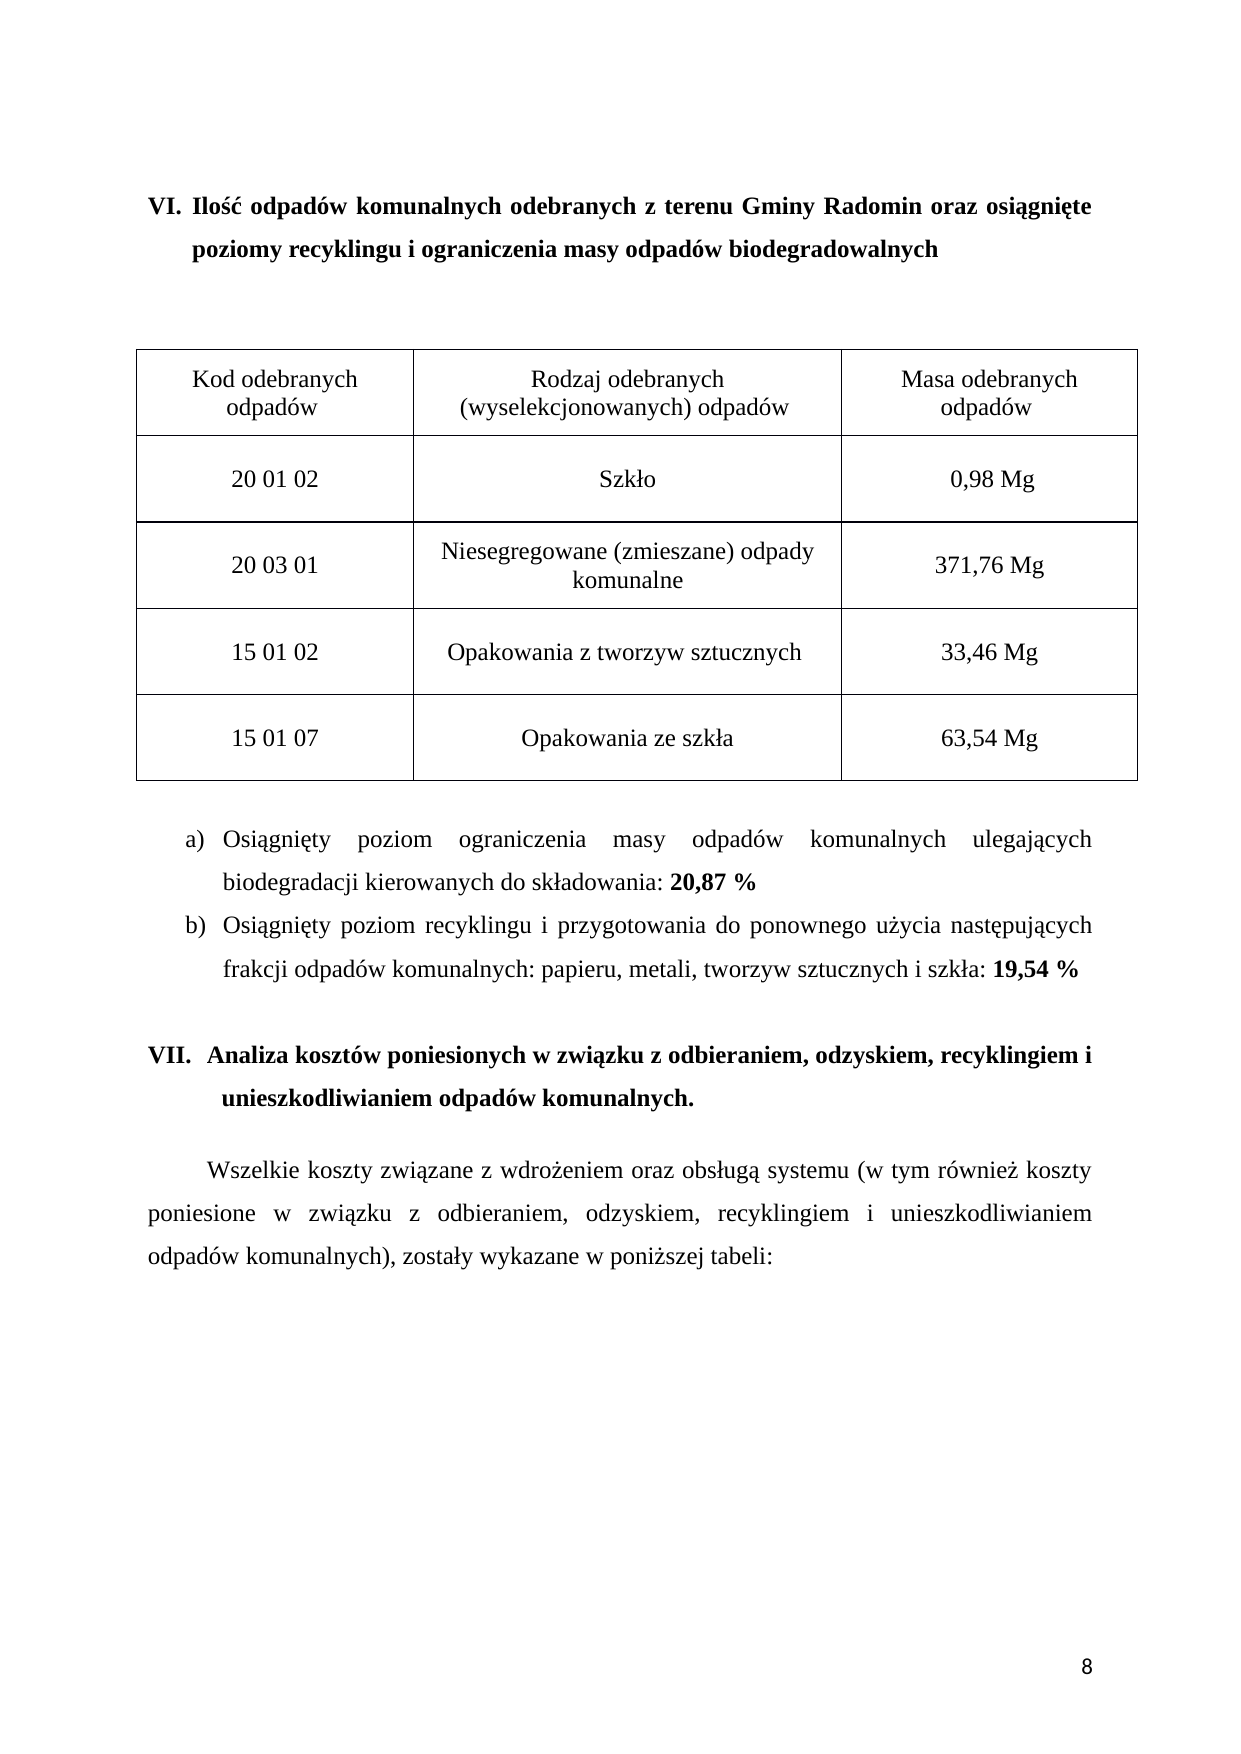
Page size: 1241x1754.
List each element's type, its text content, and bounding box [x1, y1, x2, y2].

table_cell 0,98 Mg [842, 436, 1137, 521]
table_cell 15 01 07 [137, 695, 413, 780]
list Osiągnięty poziom ograniczenia masy odpadów komunalnych ulegających biodegradacji kierowanych do składowania: 20,87 % [185, 824, 1093, 896]
table_cell 33,46 Mg [842, 609, 1137, 694]
list Ilość odpadów komunalnych odebranych z terenu Gminy Radomin oraz osiągnięte poziomy recyklingu i ograniczenia masy odpadów biodegradowalnych [148, 191, 1093, 263]
text Wszelkie koszty związane z wdrożeniem oraz obsługą systemu (w tym również koszty poniesione w związku z odbieraniem, odzyskiem, recyklingiem i unieszkodliwianiem odpadów komunalnych), zostały wykazane w poniższej tabeli: [148, 1155, 1093, 1270]
table_cell 63,54 Mg [842, 695, 1137, 780]
table_cell 371,76 Mg [842, 523, 1137, 608]
list Analiza kosztów poniesionych w związku z odbieraniem, odzyskiem, recyklingiem i unieszkodliwianiem odpadów komunalnych. [148, 1040, 1093, 1112]
table_header Masa odebranych odpadów [842, 350, 1137, 435]
table_cell 20 03 01 [137, 523, 413, 608]
table_header Kod odebranych odpadów [137, 350, 413, 435]
table_cell 20 01 02 [137, 436, 413, 521]
table_cell Opakowania ze szkła [414, 695, 841, 780]
table_cell Szkło [414, 436, 841, 521]
table_header Rodzaj odebranych (wyselekcjonowanych) odpadów [414, 350, 841, 435]
table_cell Niesegregowane (zmieszane) odpady komunalne [414, 523, 841, 608]
table_cell Opakowania z tworzyw sztucznych [414, 609, 841, 694]
table_cell 15 01 02 [137, 609, 413, 694]
list Osiągnięty poziom recyklingu i przygotowania do ponownego użycia następujących frakcji odpadów komunalnych: papieru, metali, tworzyw sztucznych i szkła: 19,54 % [185, 911, 1093, 982]
